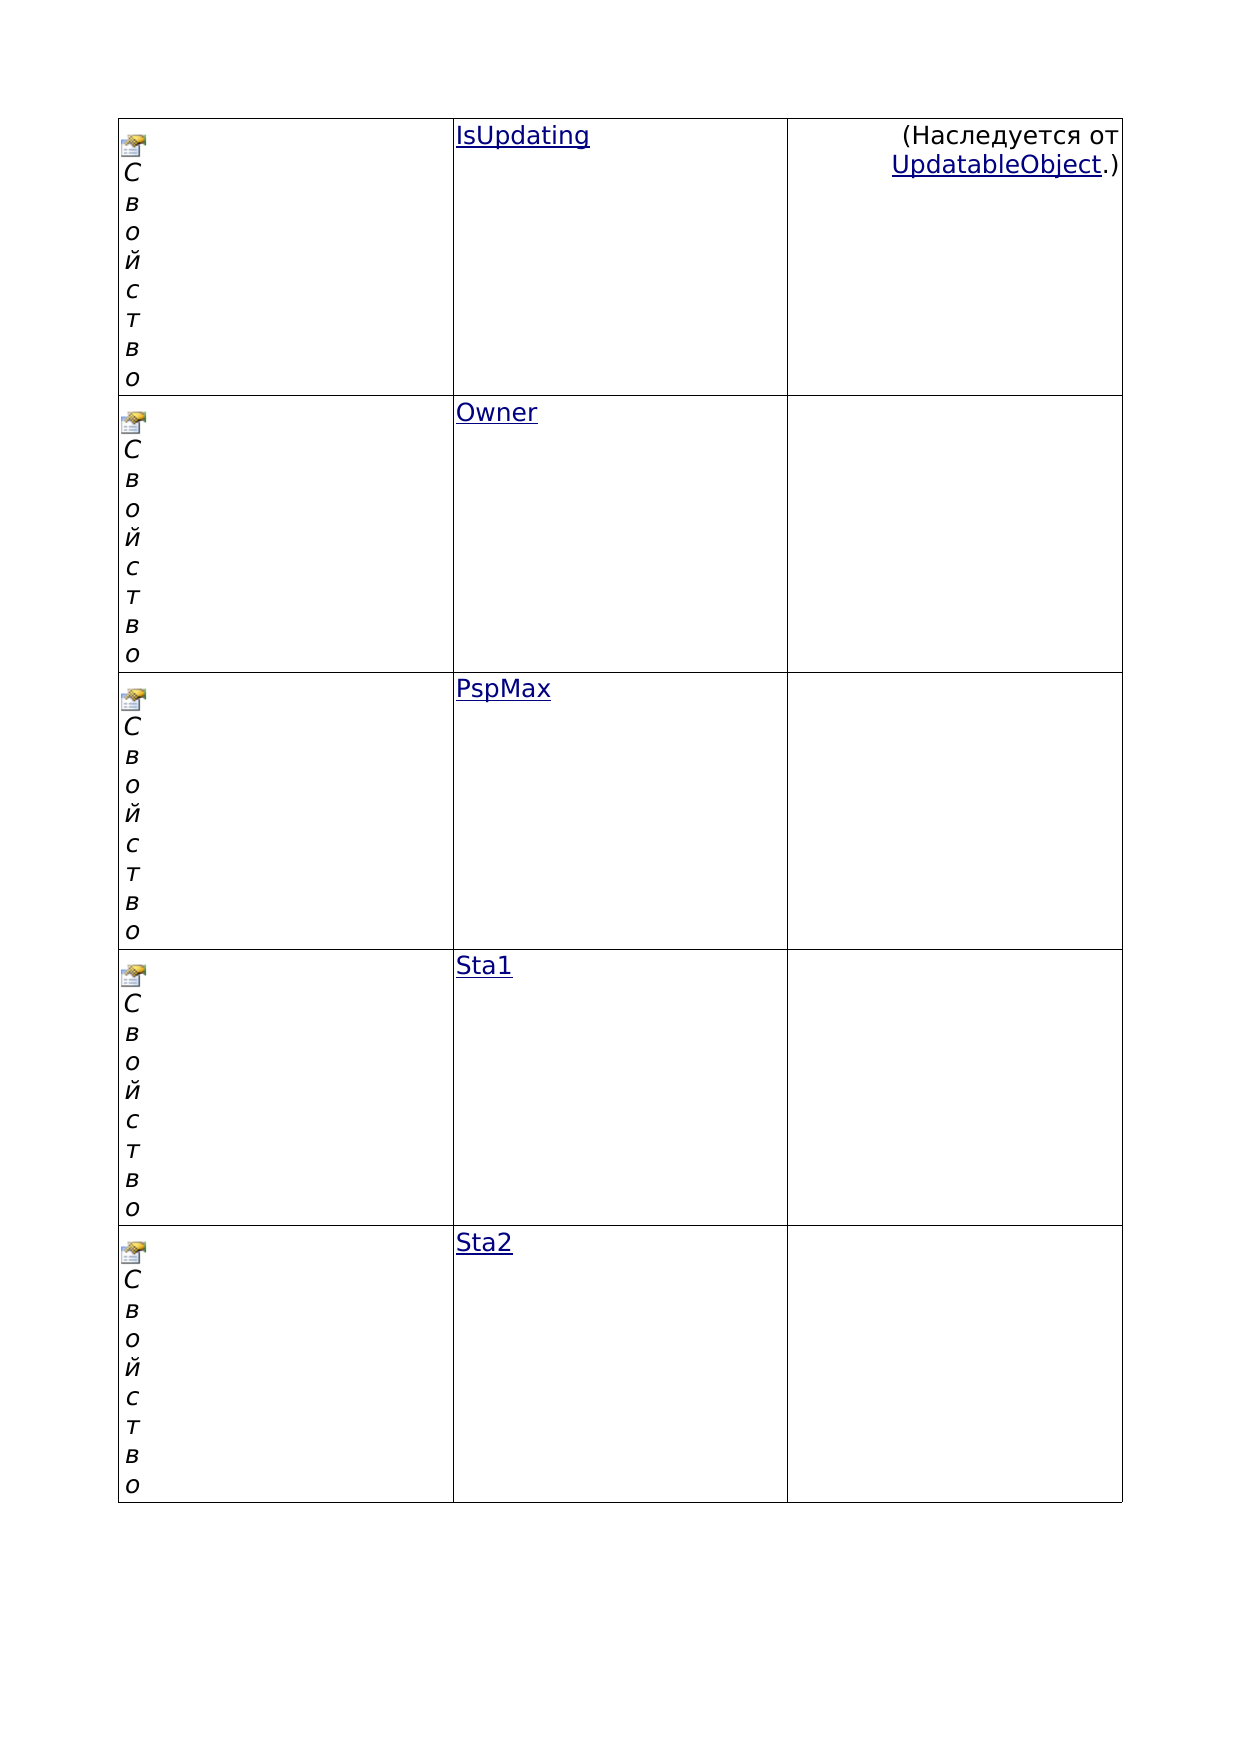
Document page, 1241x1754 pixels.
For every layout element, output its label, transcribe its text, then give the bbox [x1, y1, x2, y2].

picture [121, 687, 147, 713]
table_cell [119, 673, 453, 948]
table_cell Sta1 [454, 950, 787, 1225]
picture [121, 1240, 147, 1266]
table_cell [788, 1226, 1122, 1502]
table_cell Owner [454, 396, 787, 672]
table_cell [119, 396, 453, 672]
table_cell [788, 396, 1122, 672]
table_cell [119, 950, 453, 1225]
picture [121, 410, 147, 436]
table_cell [119, 119, 453, 395]
table_cell (Наследуется от UpdatableObject.) [788, 119, 1122, 395]
table_cell [788, 673, 1122, 948]
table_cell Sta2 [454, 1226, 787, 1502]
table_cell [119, 1226, 453, 1502]
picture [121, 963, 147, 989]
picture [121, 133, 147, 159]
table_cell [788, 950, 1122, 1225]
table_cell IsUpdating [454, 119, 787, 395]
table_cell PspMax [454, 673, 787, 948]
